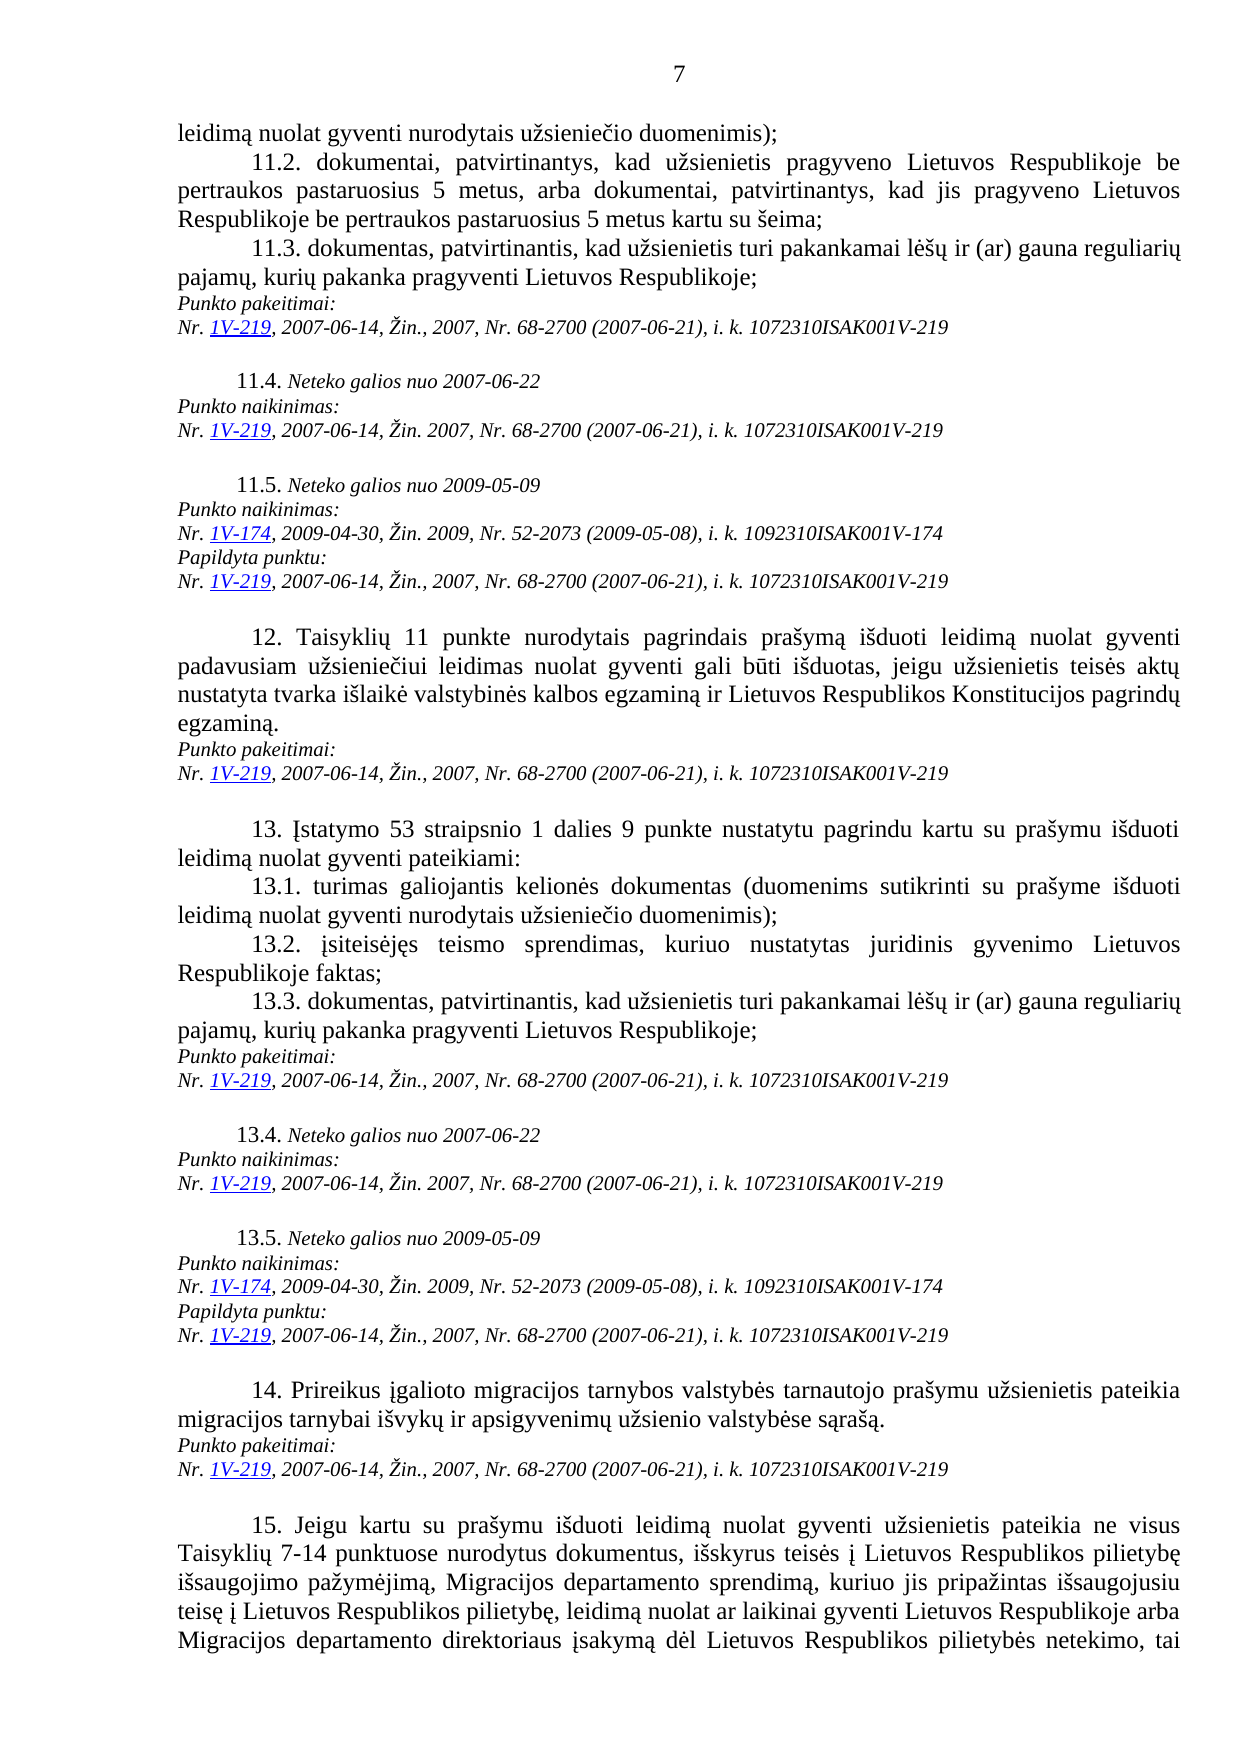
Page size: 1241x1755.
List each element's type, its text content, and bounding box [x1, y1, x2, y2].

text 13.2. įsiteisėjęs teismo sprendimas, kuriuo nustatytas juridinis gyvenimo Lietuvos Respublikoje faktas; [177, 929, 1181, 986]
text 15. Jeigu kartu su prašymu išduoti leidimą nuolat gyventi užsienietis pateikia ne visus Taisyklių 7-14 punktuose nurodytus dokumentus, išskyrus teisės į Lietuvos Respublikos pilietybę išsaugojimo pažymėjimą, Migracijos departamento sprendimą, kuriuo jis pripažintas išsaugojusiu teisę į Lietuvos Respublikos pilietybę, leidimą nuolat ar laikinai gyventi Lietuvos Respublikoje arba Migracijos departamento direktoriaus įsakymą dėl Lietuvos Respublikos pilietybės netekimo, tai [177, 1510, 1181, 1653]
text Nr. 1V-219, 2007-06-14, Žin., 2007, Nr. 68-2700 (2007-06-21), i. k. 1072310ISAK001V-219 [177, 315, 1181, 339]
text 11.3. dokumentas, patvirtinantis, kad užsienietis turi pakankamai lėšų ir (ar) gauna reguliarių pajamų, kurių pakanka pragyventi Lietuvos Respublikoje; [177, 233, 1181, 291]
text 13.5. Neteko galios nuo 2009-05-09 [177, 1224, 1181, 1250]
text Punkto naikinimas: [177, 497, 1181, 521]
text 11.4. Neteko galios nuo 2007-06-22 [177, 367, 1181, 394]
text leidimą nuolat gyventi nurodytais užsieniečio duomenimis); [177, 118, 1181, 147]
text Punkto pakeitimai: [177, 291, 1181, 315]
text 13.1. turimas galiojantis kelionės dokumentas (duomenims sutikrinti su prašyme išduoti leidimą nuolat gyventi nurodytais užsieniečio duomenimis); [177, 871, 1181, 929]
text Punkto pakeitimai: [177, 1044, 1181, 1068]
text Nr. 1V-219, 2007-06-14, Žin., 2007, Nr. 68-2700 (2007-06-21), i. k. 1072310ISAK001V-219 [177, 569, 1181, 593]
text Papildyta punktu: [177, 545, 1181, 569]
text Punkto naikinimas: [177, 1250, 1181, 1274]
text 11.5. Neteko galios nuo 2009-05-09 [177, 471, 1181, 497]
text Punkto naikinimas: [177, 1147, 1181, 1171]
text 11.2. dokumentai, patvirtinantys, kad užsienietis pragyveno Lietuvos Respublikoje be pertraukos pastaruosius 5 metus, arba dokumentai, patvirtinantys, kad jis pragyveno Lietuvos Respublikoje be pertraukos pastaruosius 5 metus kartu su šeima; [177, 147, 1181, 233]
text 13. Įstatymo 53 straipsnio 1 dalies 9 punkte nustatytu pagrindu kartu su prašymu išduoti leidimą nuolat gyventi pateikiami: [177, 814, 1181, 871]
text 12. Taisyklių 11 punkte nurodytais pagrindais prašymą išduoti leidimą nuolat gyventi padavusiam užsieniečiui leidimas nuolat gyventi gali būti išduotas, jeigu užsienietis teisės aktų nustatyta tvarka išlaikė valstybinės kalbos egzaminą ir Lietuvos Respublikos Konstitucijos pagrindų egzaminą. [177, 622, 1181, 737]
text Punkto pakeitimai: [177, 1433, 1181, 1457]
text Nr. 1V-219, 2007-06-14, Žin., 2007, Nr. 68-2700 (2007-06-21), i. k. 1072310ISAK001V-219 [177, 1457, 1181, 1481]
text Nr. 1V-219, 2007-06-14, Žin., 2007, Nr. 68-2700 (2007-06-21), i. k. 1072310ISAK001V-219 [177, 1323, 1181, 1347]
text Nr. 1V-174, 2009-04-30, Žin. 2009, Nr. 52-2073 (2009-05-08), i. k. 1092310ISAK001V-174 [177, 1274, 1181, 1298]
text 13.4. Neteko galios nuo 2007-06-22 [177, 1121, 1181, 1147]
text Nr. 1V-219, 2007-06-14, Žin., 2007, Nr. 68-2700 (2007-06-21), i. k. 1072310ISAK001V-219 [177, 1068, 1181, 1092]
text Punkto pakeitimai: [177, 737, 1181, 761]
text Nr. 1V-219, 2007-06-14, Žin. 2007, Nr. 68-2700 (2007-06-21), i. k. 1072310ISAK001V-219 [177, 418, 1181, 442]
text 14. Prireikus įgalioto migracijos tarnybos valstybės tarnautojo prašymu užsienietis pateikia migracijos tarnybai išvykų ir apsigyvenimų užsienio valstybėse sąrašą. [177, 1375, 1181, 1433]
text Nr. 1V-219, 2007-06-14, Žin., 2007, Nr. 68-2700 (2007-06-21), i. k. 1072310ISAK001V-219 [177, 761, 1181, 785]
text Punkto naikinimas: [177, 394, 1181, 418]
text Nr. 1V-174, 2009-04-30, Žin. 2009, Nr. 52-2073 (2009-05-08), i. k. 1092310ISAK001V-174 [177, 521, 1181, 545]
text Nr. 1V-219, 2007-06-14, Žin. 2007, Nr. 68-2700 (2007-06-21), i. k. 1072310ISAK001V-219 [177, 1171, 1181, 1195]
text 13.3. dokumentas, patvirtinantis, kad užsienietis turi pakankamai lėšų ir (ar) gauna reguliarių pajamų, kurių pakanka pragyventi Lietuvos Respublikoje; [177, 986, 1181, 1044]
text Papildyta punktu: [177, 1298, 1181, 1323]
